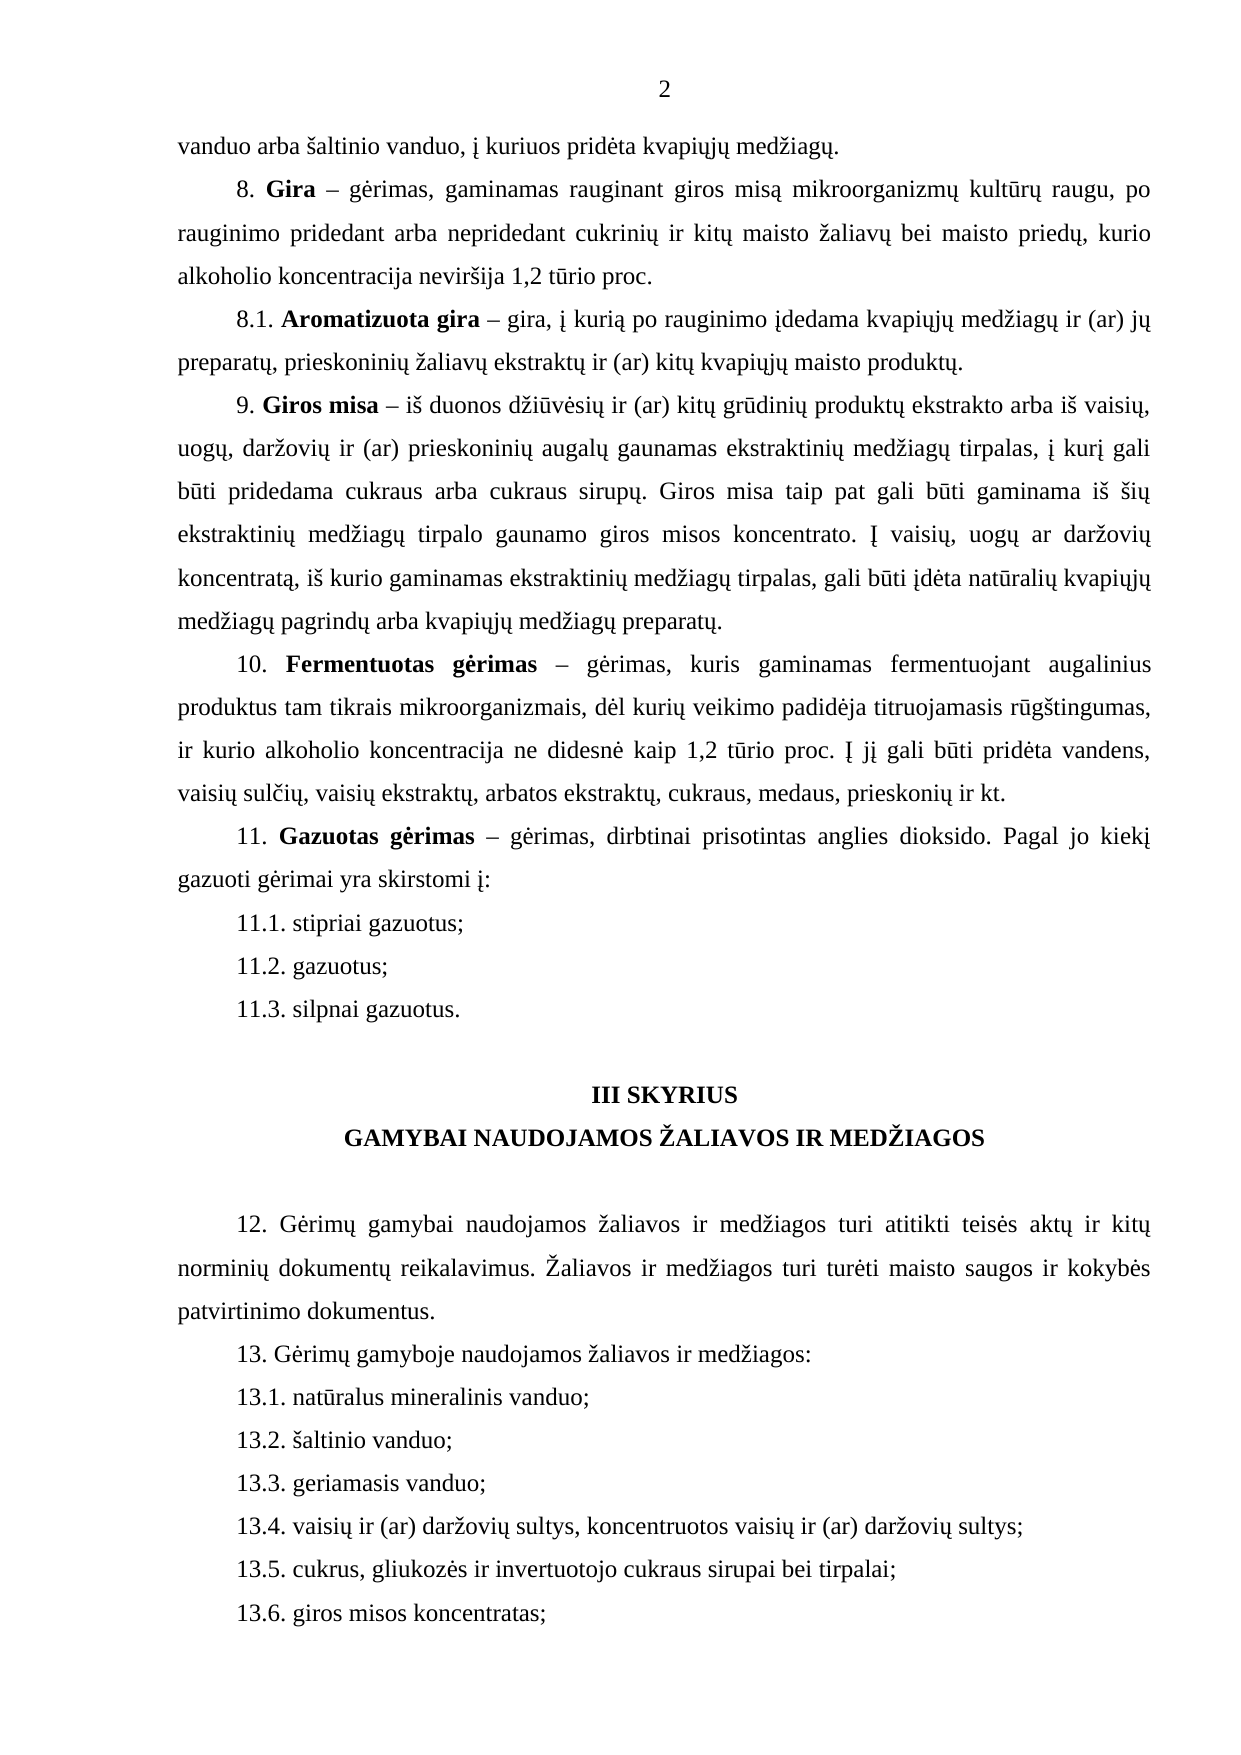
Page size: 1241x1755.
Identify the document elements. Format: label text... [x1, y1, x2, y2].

text 13.4. vaisių ir (ar) daržovių sultys, koncentruotos vaisių ir (ar) daržovių sultys; [177, 1511, 1152, 1540]
text 11. Gazuotas gėrimas – gėrimas, dirbtinai prisotintas anglies dioksido. Pagal jo kiekį gazuoti gėrimai yra skirstomi į: [177, 821, 1152, 893]
text 11.3. silpnai gazuotus. [177, 994, 1152, 1023]
text 13.1. natūralus mineralinis vanduo; [177, 1382, 1152, 1411]
text 13.6. giros misos koncentratas; [177, 1598, 1152, 1626]
text 11.2. gazuotus; [177, 951, 1152, 979]
text 10. Fermentuotas gėrimas – gėrimas, kuris gaminamas fermentuojant augalinius produktus tam tikrais mikroorganizmais, dėl kurių veikimo padidėja titruojamasis rūgštingumas, ir kurio alkoholio koncentracija ne didesnė kaip 1,2 tūrio proc. Į jį gali būti pridėta vandens, vaisių sulčių, vaisių ekstraktų, arbatos ekstraktų, cukraus, medaus, prieskonių ir kt. [177, 649, 1152, 807]
text 13. Gėrimų gamyboje naudojamos žaliavos ir medžiagos: [177, 1339, 1152, 1368]
text 8. Gira – gėrimas, gaminamas rauginant giros misą mikroorganizmų kultūrų raugu, po rauginimo pridedant arba nepridedant cukrinių ir kitų maisto žaliavų bei maisto priedų, kurio alkoholio koncentracija neviršija 1,2 tūrio proc. [177, 174, 1152, 289]
text 8.1. Aromatizuota gira – gira, į kurią po rauginimo įdedama kvapiųjų medžiagų ir (ar) jų preparatų, prieskoninių žaliavų ekstraktų ir (ar) kitų kvapiųjų maisto produktų. [177, 304, 1152, 376]
text III SKYRIUS [177, 1080, 1152, 1109]
text 11.1. stipriai gazuotus; [177, 908, 1152, 936]
text GAMYBAI NAUDOJAMOS ŽALIAVOS IR MEDŽIAGOS [177, 1123, 1152, 1152]
text vanduo arba šaltinio vanduo, į kuriuos pridėta kvapiųjų medžiagų. [177, 131, 1152, 160]
text 13.3. geriamasis vanduo; [177, 1468, 1152, 1497]
text 9. Giros misa – iš duonos džiūvėsių ir (ar) kitų grūdinių produktų ekstrakto arba iš vaisių, uogų, daržovių ir (ar) prieskoninių augalų gaunamas ekstraktinių medžiagų tirpalas, į kurį gali būti pridedama cukraus arba cukraus sirupų. Giros misa taip pat gali būti gaminama iš šių ekstraktinių medžiagų tirpalo gaunamo giros misos koncentrato. Į vaisių, uogų ar daržovių koncentratą, iš kurio gaminamas ekstraktinių medžiagų tirpalas, gali būti įdėta natūralių kvapiųjų medžiagų pagrindų arba kvapiųjų medžiagų preparatų. [177, 390, 1152, 634]
text 12. Gėrimų gamybai naudojamos žaliavos ir medžiagos turi atitikti teisės aktų ir kitų norminių dokumentų reikalavimus. Žaliavos ir medžiagos turi turėti maisto saugos ir kokybės patvirtinimo dokumentus. [177, 1209, 1152, 1324]
text 13.2. šaltinio vanduo; [177, 1425, 1152, 1454]
text 13.5. cukrus, gliukozės ir invertuotojo cukraus sirupai bei tirpalai; [177, 1554, 1152, 1583]
